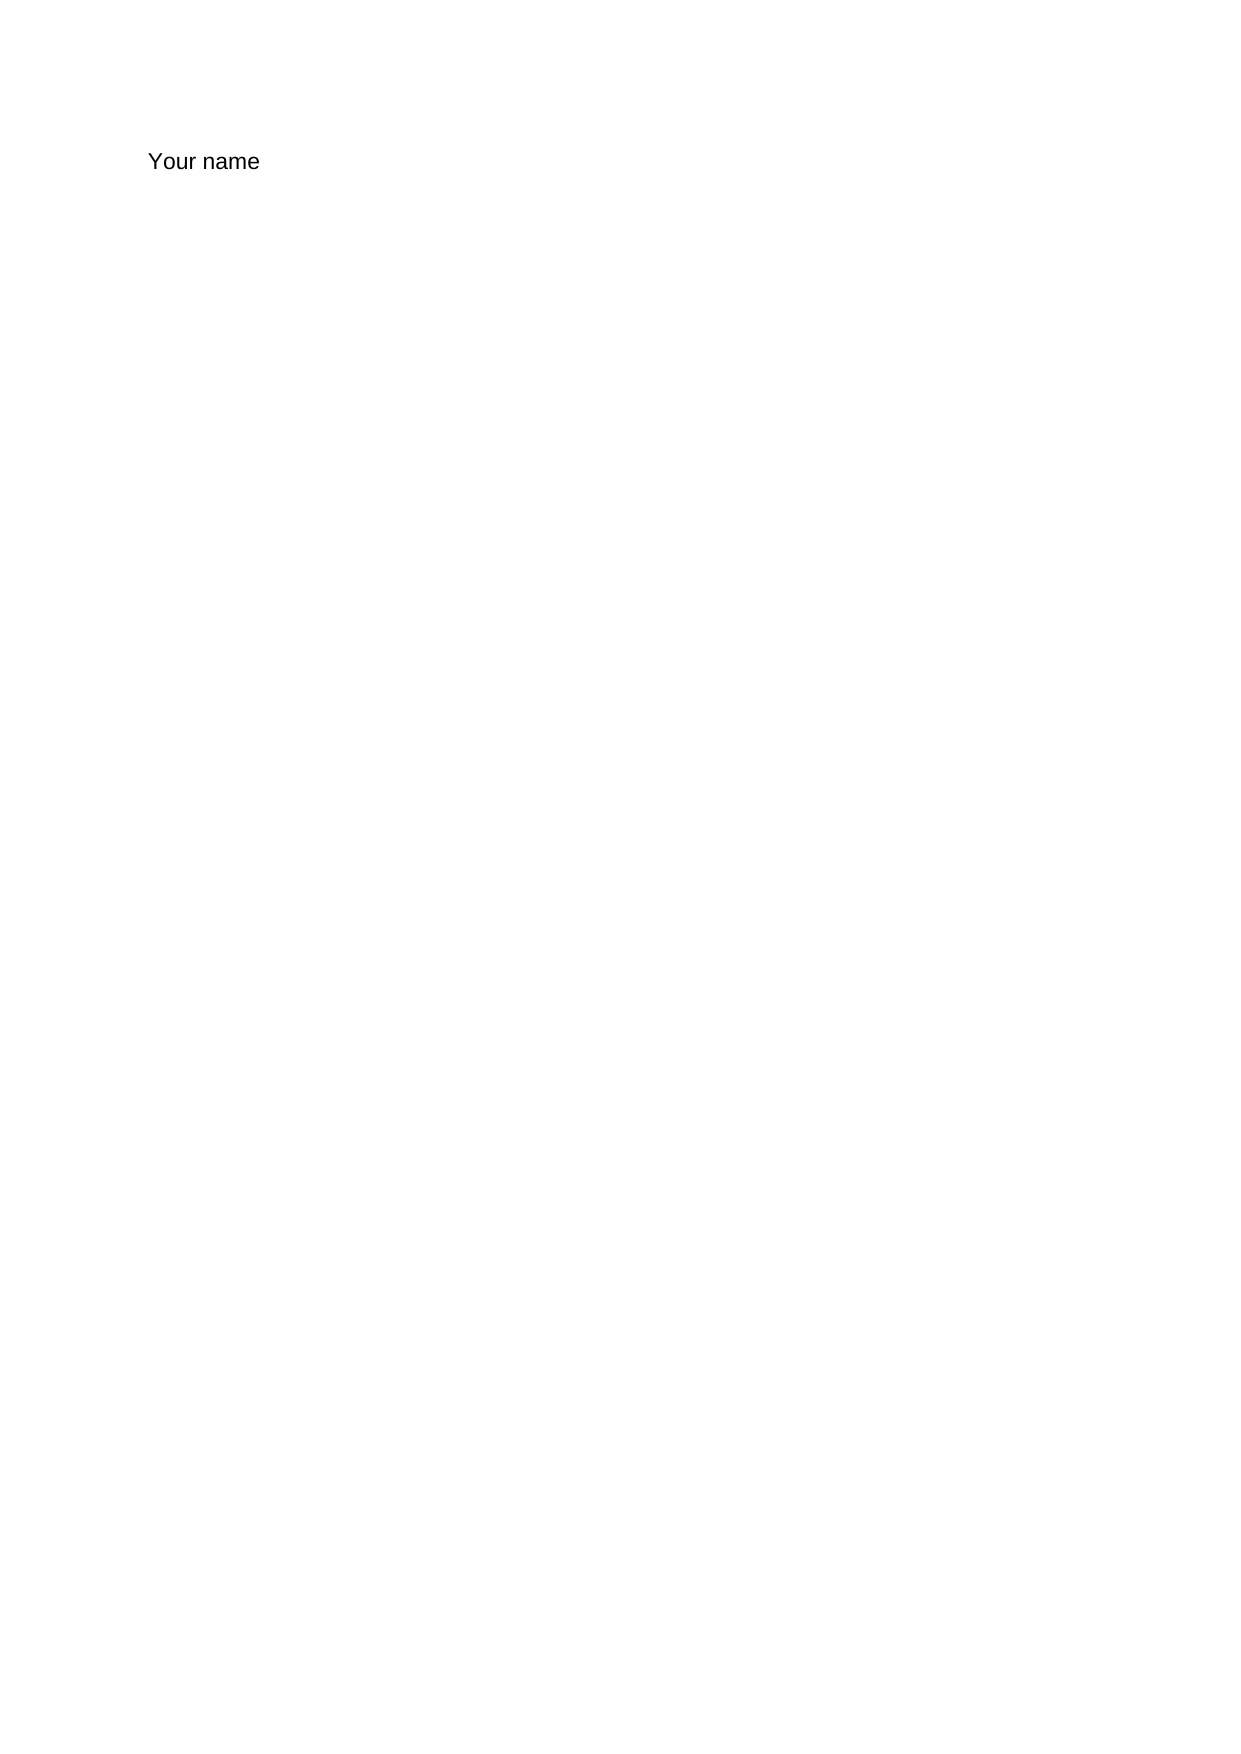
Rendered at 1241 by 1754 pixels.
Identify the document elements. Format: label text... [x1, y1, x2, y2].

text Your name [148, 148, 1092, 174]
